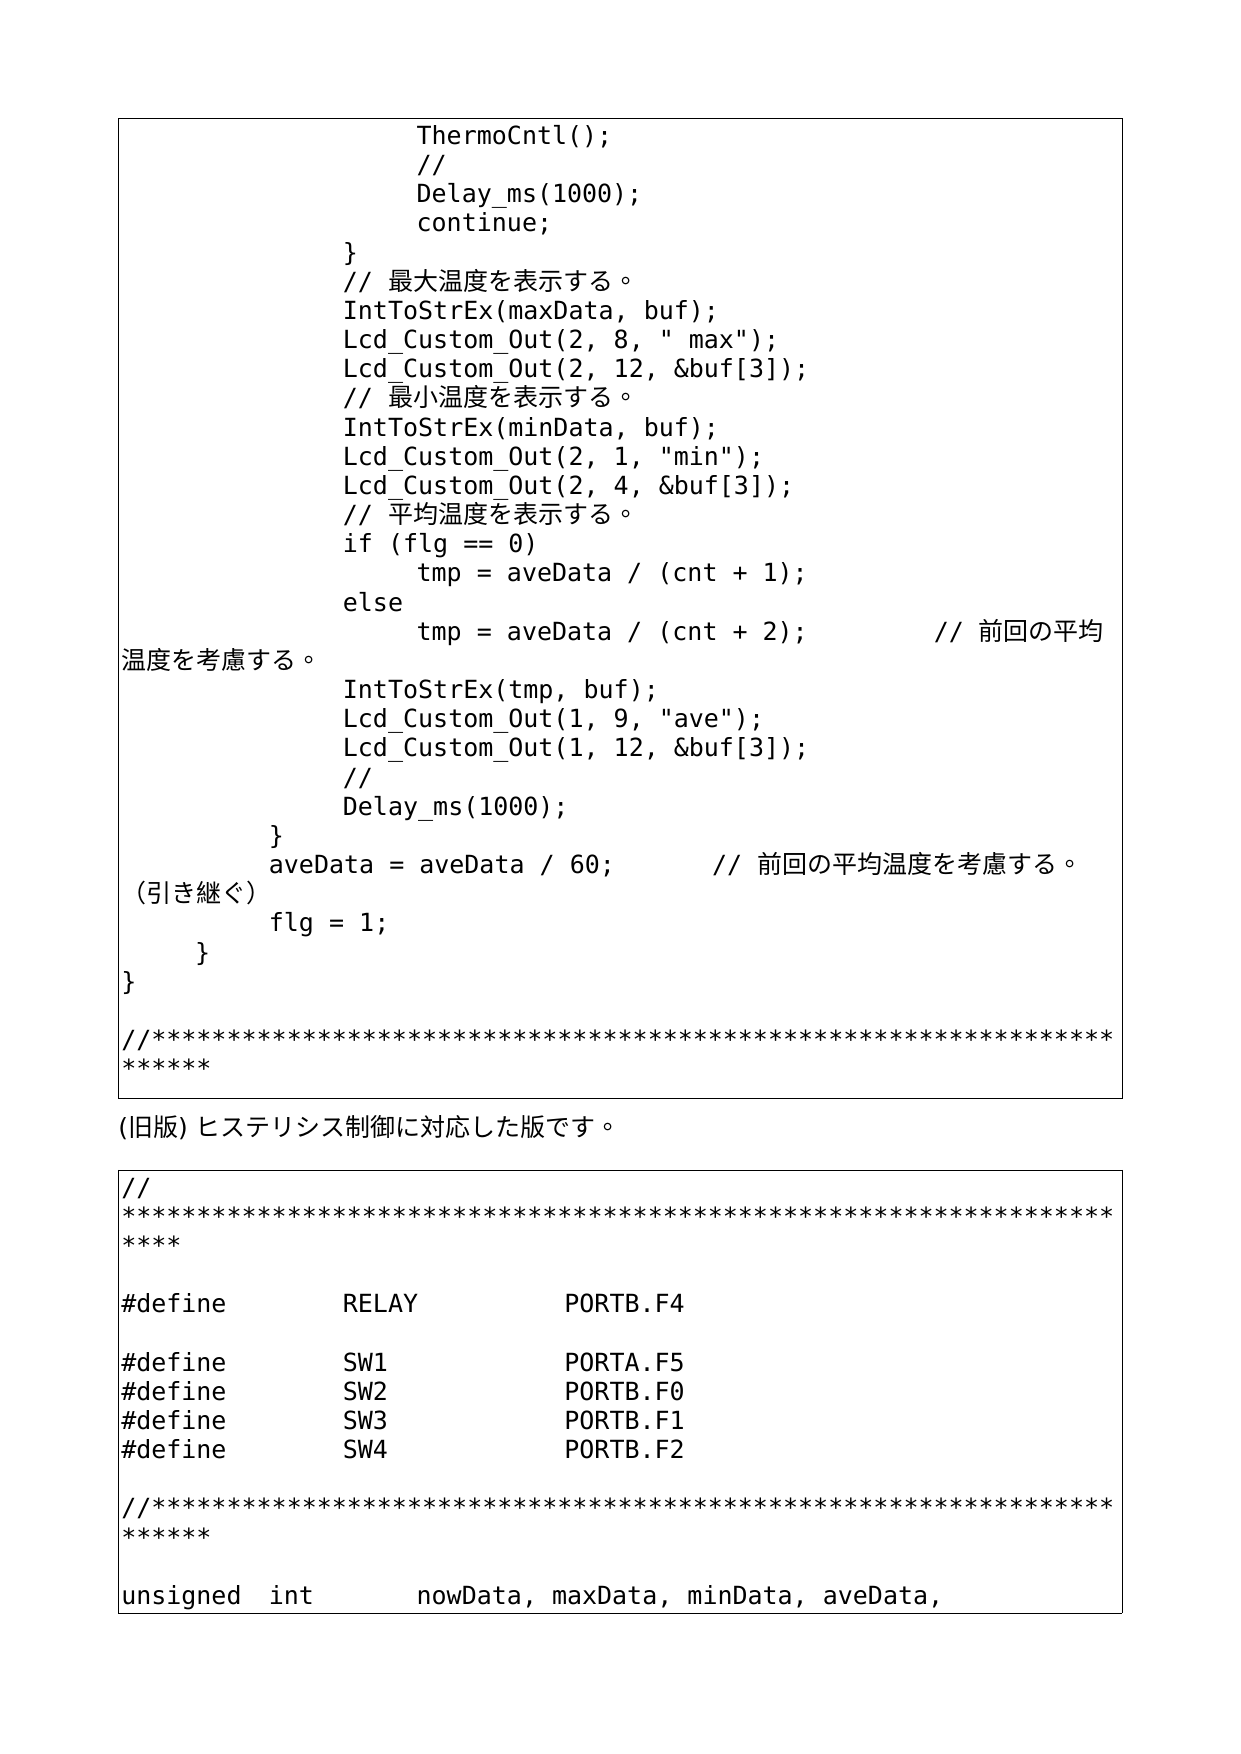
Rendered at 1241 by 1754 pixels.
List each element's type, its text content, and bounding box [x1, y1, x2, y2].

text (旧版) ヒステリシス制御に対応した版です。 [118, 1113, 1122, 1142]
table_header //********************************************************************** #define RELAY PORTB.F4 #define SW1 PORTA.F5 #define SW2 PORTB.F0 #define SW3 PORTB.F1 #define SW4 PORTB.F2 //********************************************************************** unsigned int nowData, maxData, minData, aveData, [119, 1171, 1122, 1613]
table_header ThermoCntl(); // Delay_ms(1000); continue; } // 最大温度を表示する。 IntToStrEx(maxData, buf); Lcd_Custom_Out(2, 8, " max"); Lcd_Custom_Out(2, 12, &buf[3]); // 最小温度を表示する。 IntToStrEx(minData, buf); Lcd_Custom_Out(2, 1, "min"); Lcd_Custom_Out(2, 4, &buf[3]); // 平均温度を表示する。 if (flg == 0) tmp = aveData / (cnt + 1); else tmp = aveData / (cnt + 2); // 前回の平均温度を考慮する。 IntToStrEx(tmp, buf); Lcd_Custom_Out(1, 9, "ave"); Lcd_Custom_Out(1, 12, &buf[3]); // Delay_ms(1000); } aveData = aveData / 60; // 前回の平均温度を考慮する。（引き継ぐ） flg = 1; } } //********************************************************************** [119, 119, 1122, 1098]
